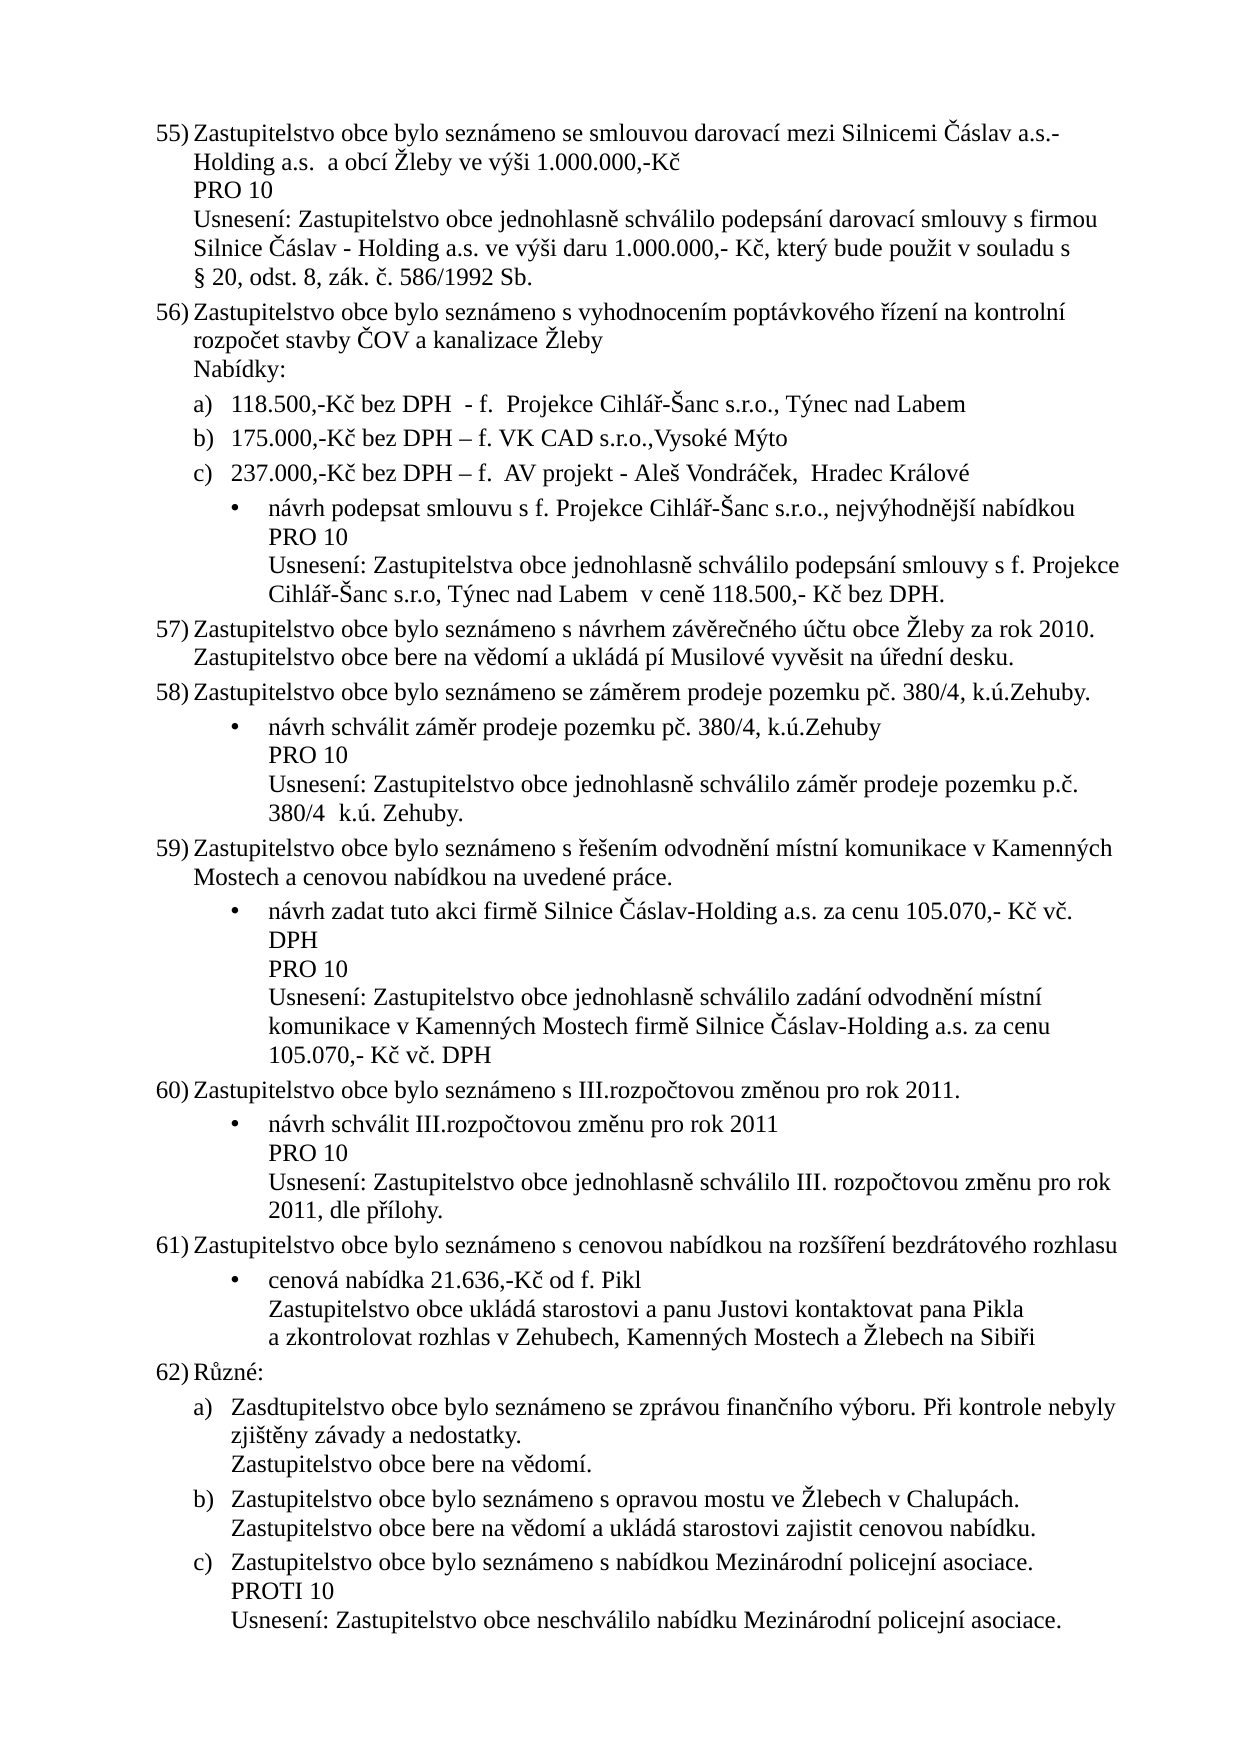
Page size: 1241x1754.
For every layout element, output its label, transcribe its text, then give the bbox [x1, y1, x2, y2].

list Zastupitelstvo obce bylo seznámeno s vyhodnocením poptávkového řízení na kontrolní rozpočet stavby ČOV a kanalizace Žleby Nabídky: [156, 297, 1122, 383]
list Zastupitelstvo obce bylo seznámeno s opravou mostu ve Žlebech v Chalupách. Zastupitelstvo obce bere na vědomí a ukládá starostovi zajistit cenovou nabídku. [193, 1484, 1122, 1542]
list návrh podepsat smlouvu s f. Projekce Cihlář-Šanc s.r.o., nejvýhodnější nabídkou PRO 10 Usnesení: Zastupitelstva obce jednohlasně schválilo podepsání smlouvy s f. Projekce Cihlář-Šanc s.r.o, Týnec nad Labem v ceně 118.500,- Kč bez DPH. [231, 493, 1122, 608]
list 175.000,-Kč bez DPH – f. VK CAD s.r.o.,Vysoké Mýto [193, 423, 1122, 452]
list Zastupitelstvo obce bylo seznámeno s nabídkou Mezinárodní policejní asociace. PROTI 10 Usnesení: Zastupitelstvo obce neschválilo nabídku Mezinárodní policejní asociace. [193, 1547, 1122, 1634]
list Zastupitelstvo obce bylo seznámeno s III.rozpočtovou změnou pro rok 2011. [156, 1075, 1122, 1103]
list Zastupitelstvo obce bylo seznámeno se smlouvou darovací mezi Silnicemi Čáslav a.s.- Holding a.s. a obcí Žleby ve výši 1.000.000,-Kč PRO 10 Usnesení: Zastupitelstvo obce jednohlasně schválilo podepsání darovací smlouvy s firmou Silnice Čáslav - Holding a.s. ve výši daru 1.000.000,- Kč, který bude použit v souladu s § 20, odst. 8, zák. č. 586/1992 Sb. [156, 118, 1122, 291]
list Zastupitelstvo obce bylo seznámeno s cenovou nabídkou na rozšíření bezdrátového rozhlasu [156, 1230, 1122, 1259]
list Různé: [156, 1357, 1122, 1386]
list Zastupitelstvo obce bylo seznámeno se záměrem prodeje pozemku pč. 380/4, k.ú.Zehuby. [156, 677, 1122, 706]
list Zastupitelstvo obce bylo seznámeno s návrhem závěrečného účtu obce Žleby za rok 2010. Zastupitelstvo obce bere na vědomí a ukládá pí Musilové vyvěsit na úřední desku. [156, 614, 1122, 671]
list Zastupitelstvo obce bylo seznámeno s řešením odvodnění místní komunikace v Kamenných Mostech a cenovou nabídkou na uvedené práce. [156, 833, 1122, 890]
list Zasdtupitelstvo obce bylo seznámeno se zprávou finančního výboru. Při kontrole nebyly zjištěny závady a nedostatky. Zastupitelstvo obce bere na vědomí. [193, 1392, 1122, 1478]
list návrh schválit III.rozpočtovou změnu pro rok 2011 PRO 10 Usnesení: Zastupitelstvo obce jednohlasně schválilo III. rozpočtovou změnu pro rok 2011, dle přílohy. [231, 1109, 1122, 1224]
list návrh schválit záměr prodeje pozemku pč. 380/4, k.ú.Zehuby PRO 10 Usnesení: Zastupitelstvo obce jednohlasně schválilo záměr prodeje pozemku p.č. 380/4 k.ú. Zehuby. [231, 712, 1122, 827]
list 118.500,-Kč bez DPH - f. Projekce Cihlář-Šanc s.r.o., Týnec nad Labem [193, 389, 1122, 417]
list cenová nabídka 21.636,-Kč od f. Pikl Zastupitelstvo obce ukládá starostovi a panu Justovi kontaktovat pana Pikla a zkontrolovat rozhlas v Zehubech, Kamenných Mostech a Žlebech na Sibiři [231, 1265, 1122, 1351]
list návrh zadat tuto akci firmě Silnice Čáslav-Holding a.s. za cenu 105.070,- Kč vč. DPH PRO 10 Usnesení: Zastupitelstvo obce jednohlasně schválilo zadání odvodnění místní komunikace v Kamenných Mostech firmě Silnice Čáslav-Holding a.s. za cenu 105.070,- Kč vč. DPH [231, 896, 1122, 1069]
list 237.000,-Kč bez DPH – f. AV projekt - Aleš Vondráček, Hradec Králové [193, 458, 1122, 487]
